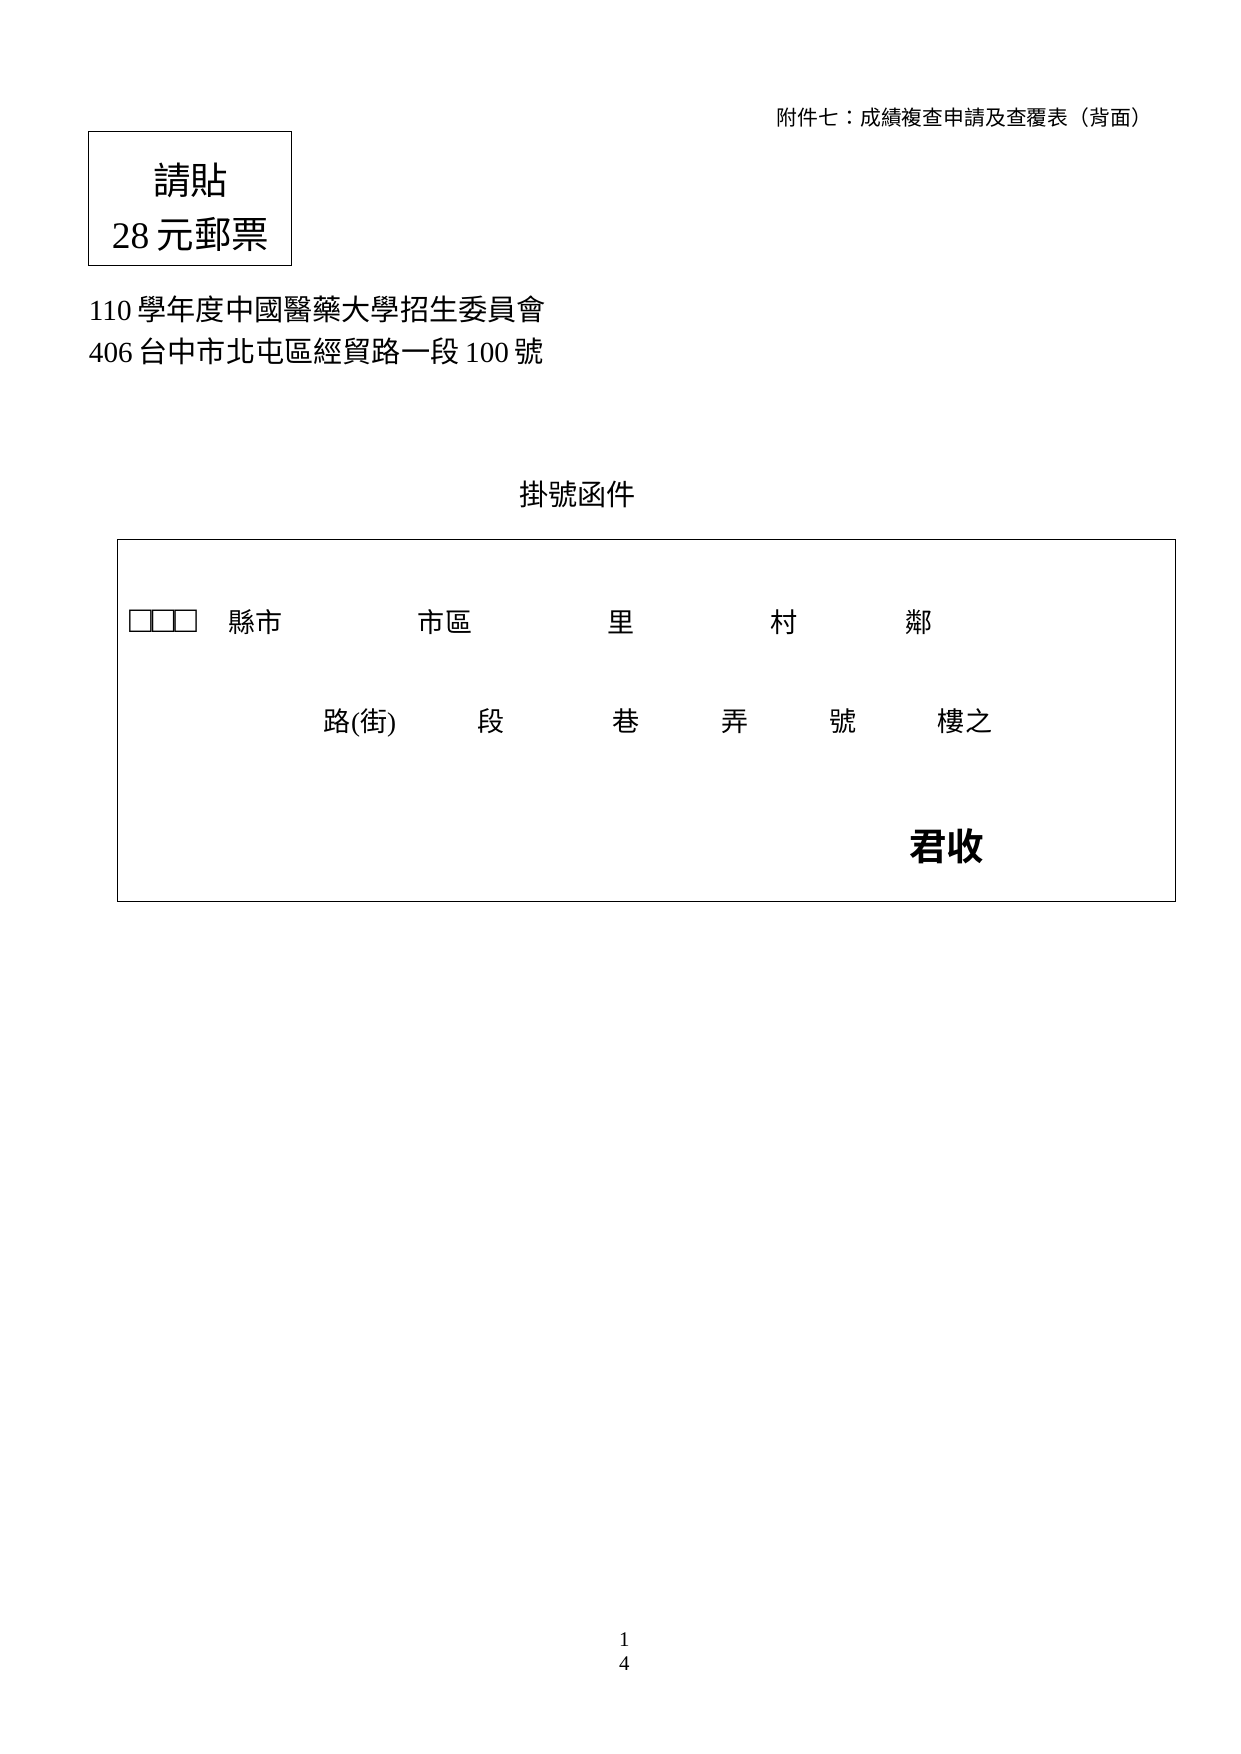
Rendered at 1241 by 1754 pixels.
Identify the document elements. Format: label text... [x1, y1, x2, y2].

text 附件七：成績複查申請及查覆表（背面） [89, 101, 1152, 131]
text 110學年度中國醫藥大學招生委員會 [89, 266, 1152, 329]
text 406台中市北屯區經貿路一段100號 [89, 329, 1152, 371]
table_header 請貼 28元郵票 [89, 132, 291, 265]
table_header □□□ 縣市 市區 里 村 鄰 路(街) 段 巷 弄 號 樓之 君收 [118, 540, 1175, 901]
text 掛號函件 [89, 472, 1152, 514]
